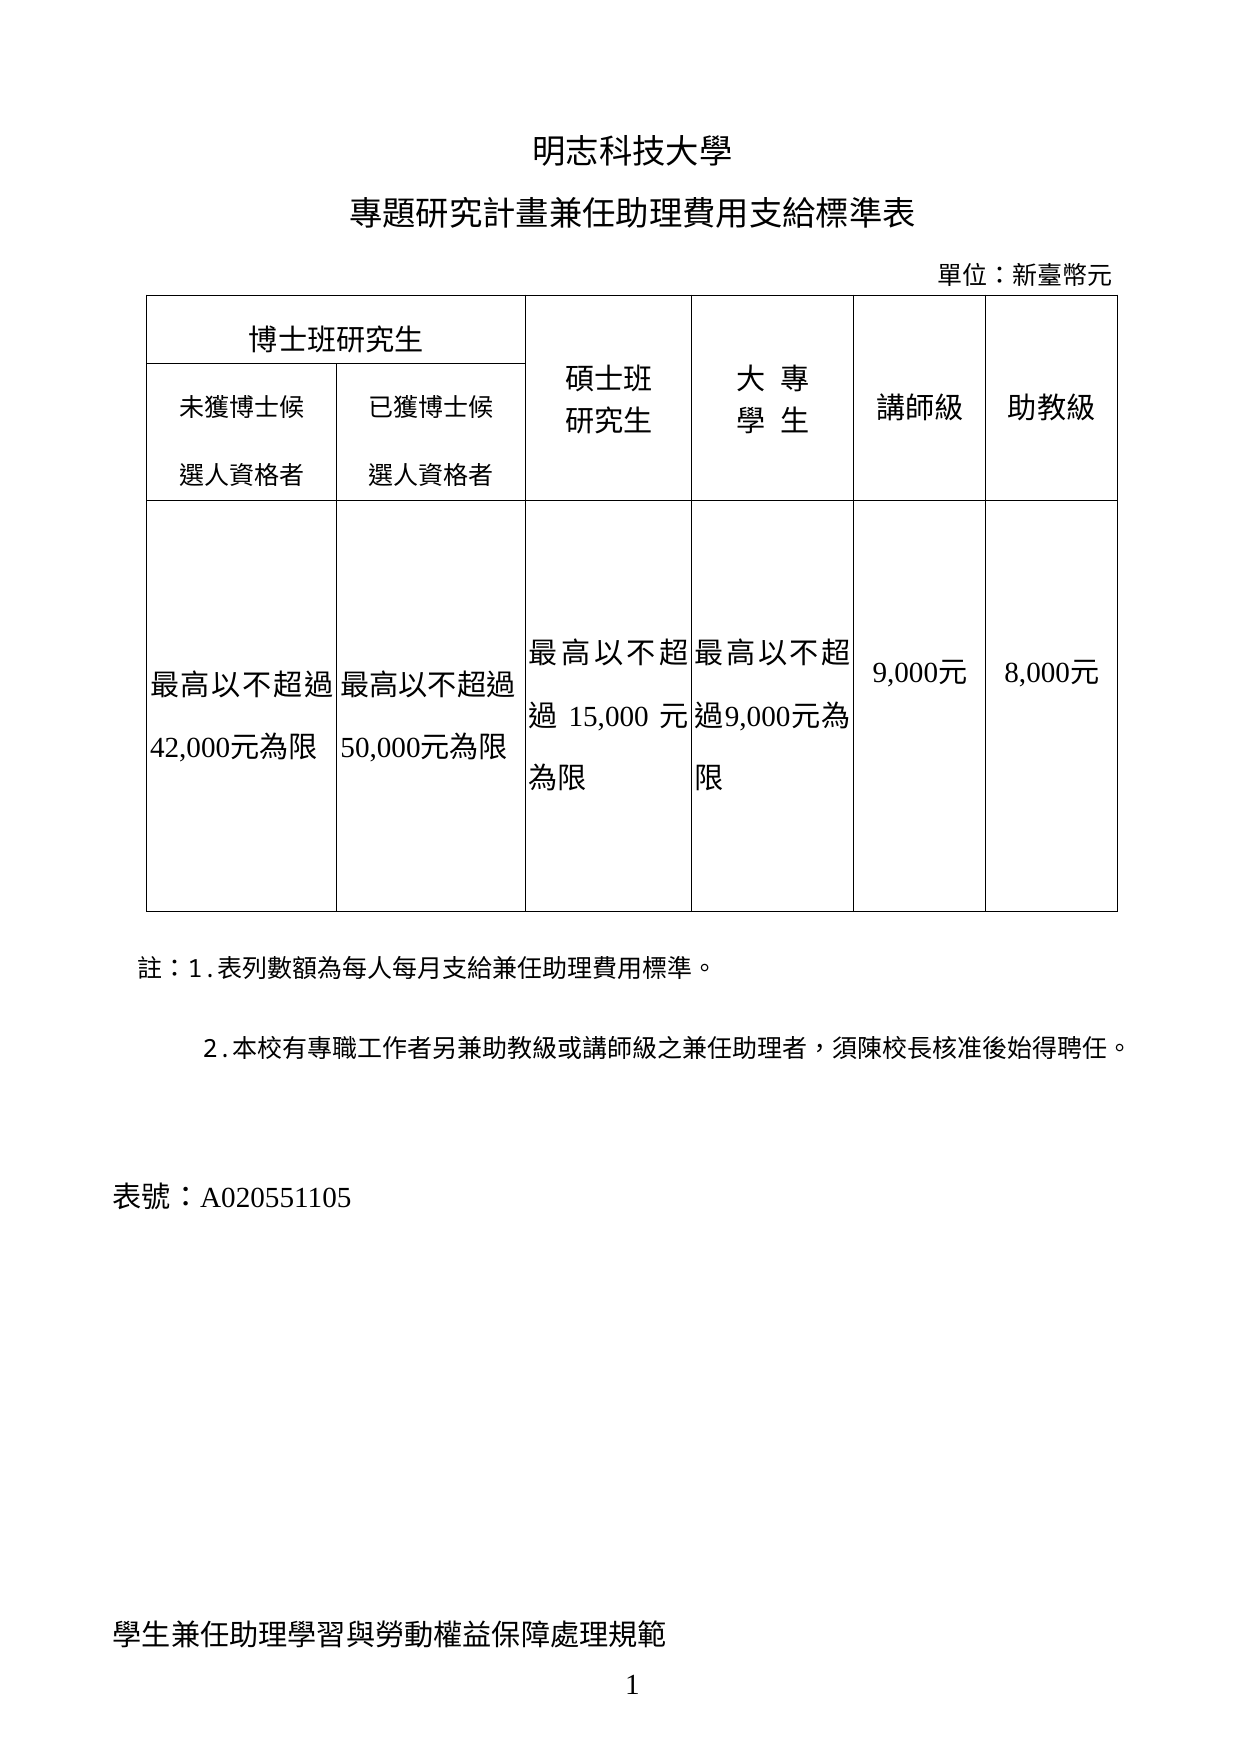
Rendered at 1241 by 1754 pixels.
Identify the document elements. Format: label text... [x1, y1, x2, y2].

table_cell 最高以不超過15,000元為限 [526, 501, 691, 911]
table_header 講師級 [854, 296, 985, 500]
table_header 助教級 [986, 296, 1117, 500]
table_cell 最高以不超過9,000元為限 [692, 501, 853, 911]
table_header 碩士班 研究生 [526, 296, 691, 500]
table_cell 已獲博士候 選人資格者 [337, 364, 525, 500]
table_cell 未獲博士候 選人資格者 [147, 364, 336, 500]
table_cell 最高以不超過50,000元為限 [337, 501, 525, 911]
table_header 博士班研究生 [147, 296, 525, 363]
text 2.本校有專職工作者另兼助教級或講師級之兼任助理者，須陳校長核准後始得聘任。 [112, 1005, 1152, 1067]
text 表號：A020551105 [112, 1153, 1152, 1215]
text 專題研究計畫兼任助理費用支給標準表 [112, 169, 1152, 232]
table_cell 最高以不超過42,000元為限 [147, 501, 336, 911]
text 單位：新臺幣元 [112, 232, 1112, 294]
text 註：1.表列數額為每人每月支給兼任助理費用標準。 [112, 925, 1152, 987]
table_cell 8,000元 [986, 501, 1117, 911]
table_header 大 專 學 生 [692, 296, 853, 500]
table_cell 9,000元 [854, 501, 985, 911]
text 明志科技大學 [112, 107, 1152, 169]
